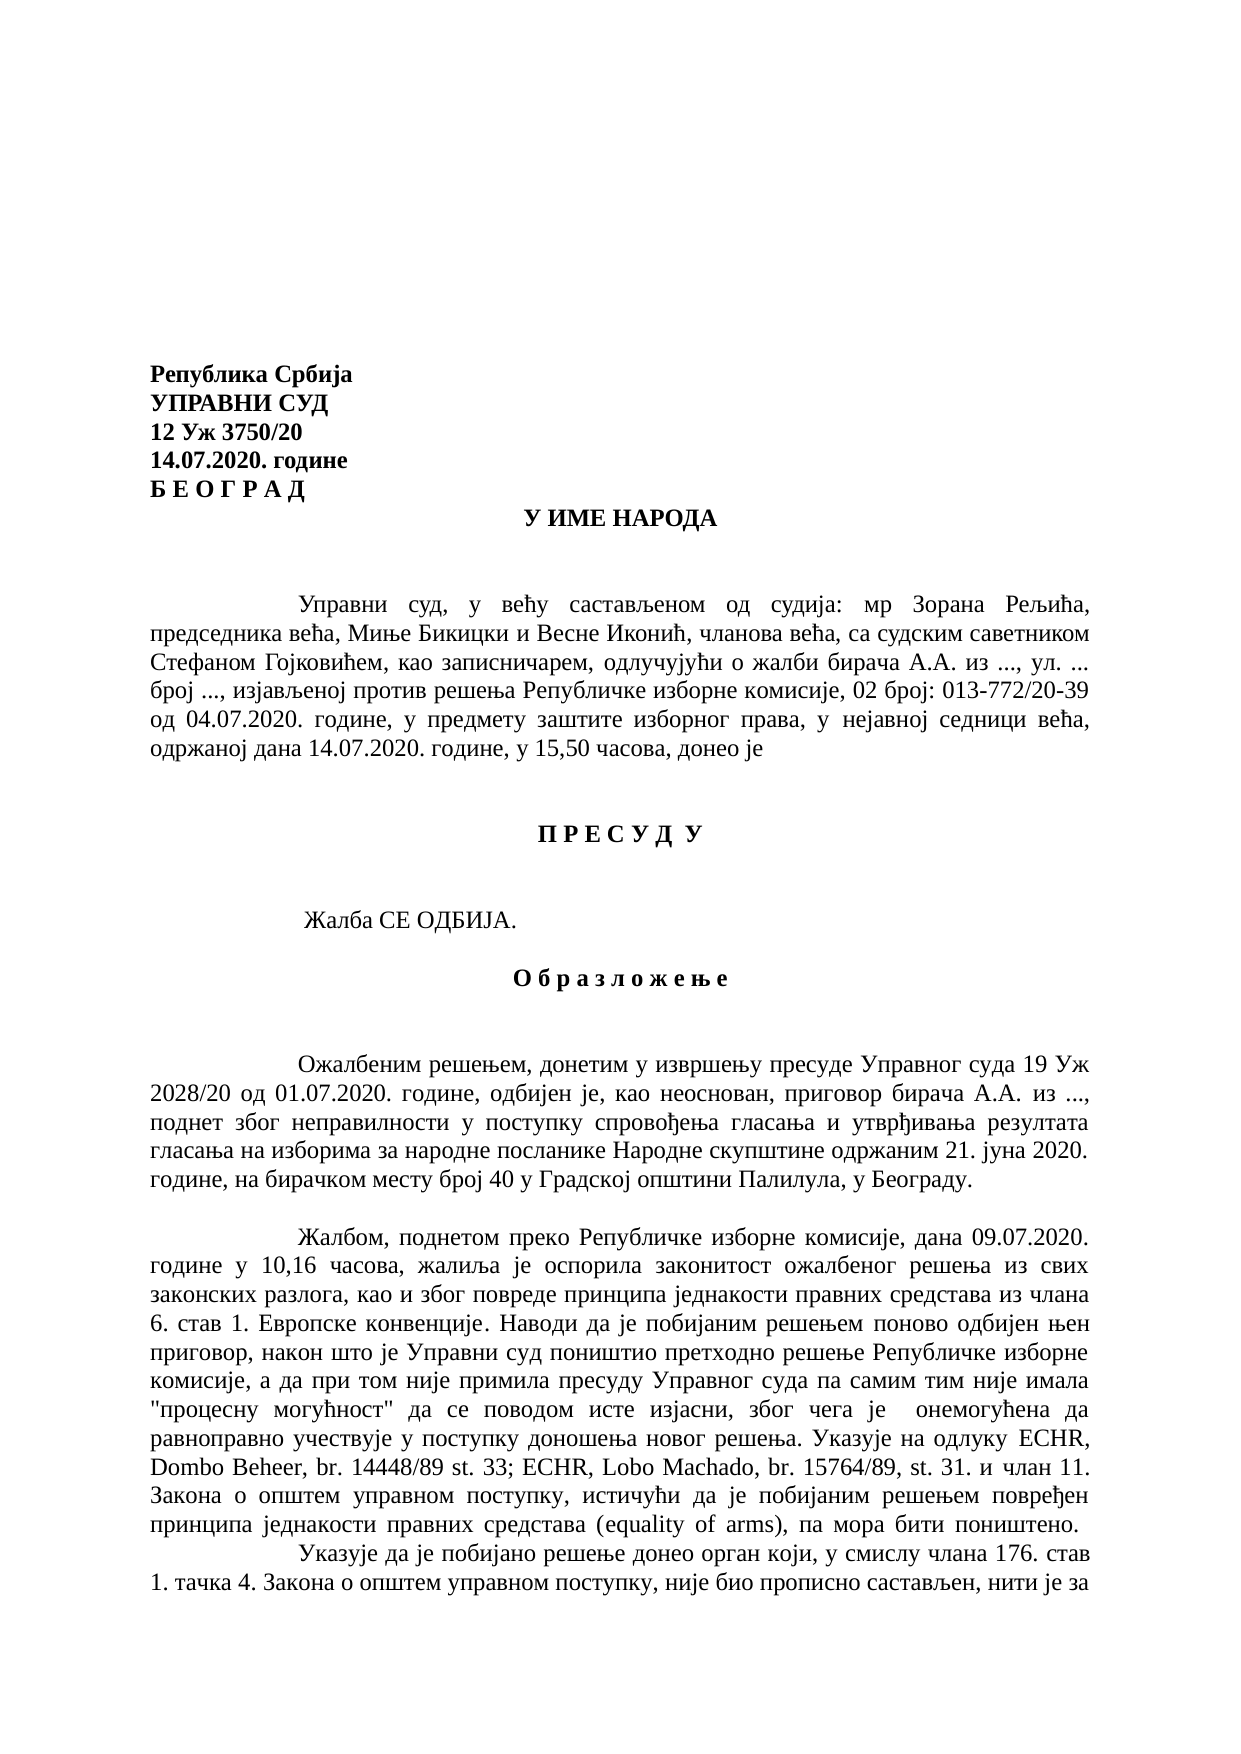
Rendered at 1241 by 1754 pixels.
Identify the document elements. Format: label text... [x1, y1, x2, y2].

text Жалба СЕ ОДБИЈА. [150, 905, 1090, 934]
text Ожалбеним решењем, донетим у извршењу пресуде Управног суда 19 Уж 2028/20 од 01.07.2020. године, одбијен је, као неоснован, приговор бирача A.A. из ..., поднет због неправилности у поступку спровођења гласања и утврђивања резултата гласања на изборима за народне посланике Народне скупштине одржаним 21. јуна 2020. године, на бирачком месту број 40 у Градској општини Палилула, у Београду. [150, 1049, 1090, 1193]
text Жалбом, поднетом преко Републичке изборне комисије, дана 09.07.2020. године у 10,16 часова, жалиља је оспорила законитост ожалбеног решења из свих законских разлога, као и због повреде принципа једнакости правних средстава из члана 6. став 1. Европске конвенције. Наводи да је побијаним решењем поново одбијен њен приговор, након што је Управни суд поништио претходно решење Републичке изборне комисије, а да при том није примила пресуду Управног суда па самим тим није имала "процесну могућност" да се поводом исте изјасни, због чега је онемогућена да равноправно учествује у поступку доношења новог решења. Указује на одлуку ECHR, Dombo Beheer, br. 14448/89 st. 33; ECHR, Lobo Machado, br. 15764/89, st. 31. и члан 11. Закона о општем управном поступку, истичући да је побијаним решењем повређен принципа једнакости правних средстава (equality of arms), па мора бити поништено. Указује да је побијано решење донео орган који, у смислу члана 176. став 1. тачка 4. Закона о општем управном поступку, није био прописно састављен, нити је за [150, 1222, 1090, 1595]
text 12 Уж 3750/20 [150, 417, 1090, 445]
text О б р а з л о ж е њ е [150, 963, 1090, 992]
text Б Е О Г Р А Д [150, 474, 1090, 503]
text У ИМЕ НАРОДА [150, 503, 1090, 532]
text П Р Е С У Д У [150, 819, 1090, 848]
text 14.07.2020. године [150, 445, 1090, 474]
text Управни суд, у већу састављеном од судија: мр Зорана Рељића, председника већа, Миње Бикицки и Весне Иконић, чланова већа, са судским саветником Стефаном Гојковићем, као записничарем, одлучујући о жалби бирача A.A. из ..., ул. ... број ..., изјављеној против решења Републичке изборне комисије, 02 број: 013-772/20-39 од 04.07.2020. године, у предмету заштите изборног права, у нејавној седници већа, одржаној дана 14.07.2020. године, у 15,50 часова, донео је [150, 589, 1090, 762]
text УПРАВНИ СУД [150, 388, 1090, 417]
text Република Србија [150, 148, 1090, 388]
